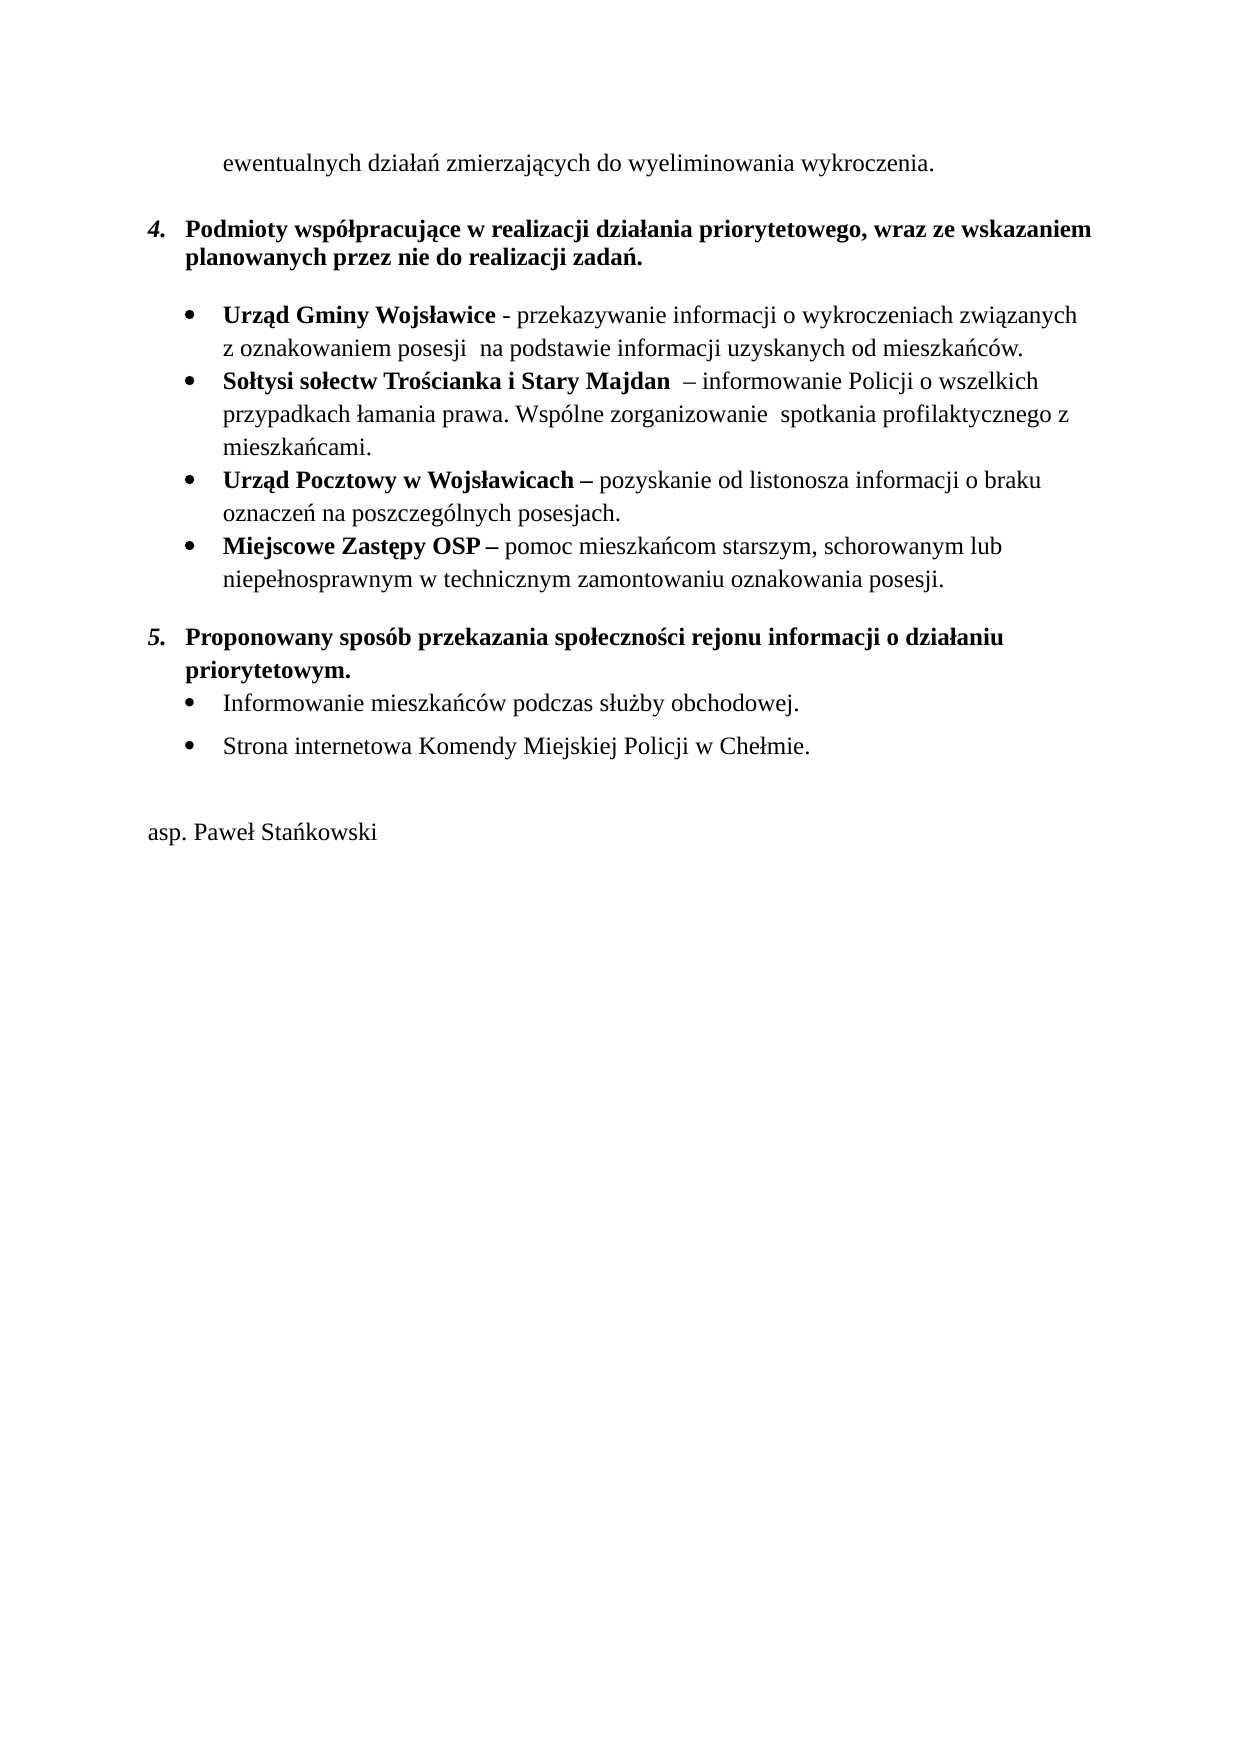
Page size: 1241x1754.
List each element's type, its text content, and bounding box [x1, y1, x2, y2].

list Miejscowe Zastępy OSP – pomoc mieszkańcom starszym, schorowanym lub niepełnosprawnym w technicznym zamontowaniu oznakowania posesji. [185, 531, 1093, 593]
list Sołtysi sołectw Trościanka i Stary Majdan – informowanie Policji o wszelkich przypadkach łamania prawa. Wspólne zorganizowanie spotkania profilaktycznego z mieszkańcami. [185, 366, 1093, 461]
list Urząd Pocztowy w Wojsławicach – pozyskanie od listonosza informacji o braku oznaczeń na poszczególnych posesjach. [185, 465, 1093, 527]
text asp. Paweł Stańkowski [148, 817, 1093, 846]
list Urząd Gminy Wojsławice - przekazywanie informacji o wykroczeniach związanych z oznakowaniem posesji na podstawie informacji uzyskanych od mieszkańców. [185, 300, 1093, 362]
list Podmioty współpracujące w realizacji działania priorytetowego, wraz ze wskazaniem planowanych przez nie do realizacji zadań. [148, 214, 1093, 271]
list Strona internetowa Komendy Miejskiej Policji w Chełmie. [185, 731, 1093, 760]
list Proponowany sposób przekazania społeczności rejonu informacji o działaniu priorytetowym. [148, 622, 1093, 684]
list Informowanie mieszkańców podczas służby obchodowej. [185, 688, 1093, 717]
list ewentualnych działań zmierzających do wyeliminowania wykroczenia. [185, 148, 1093, 176]
